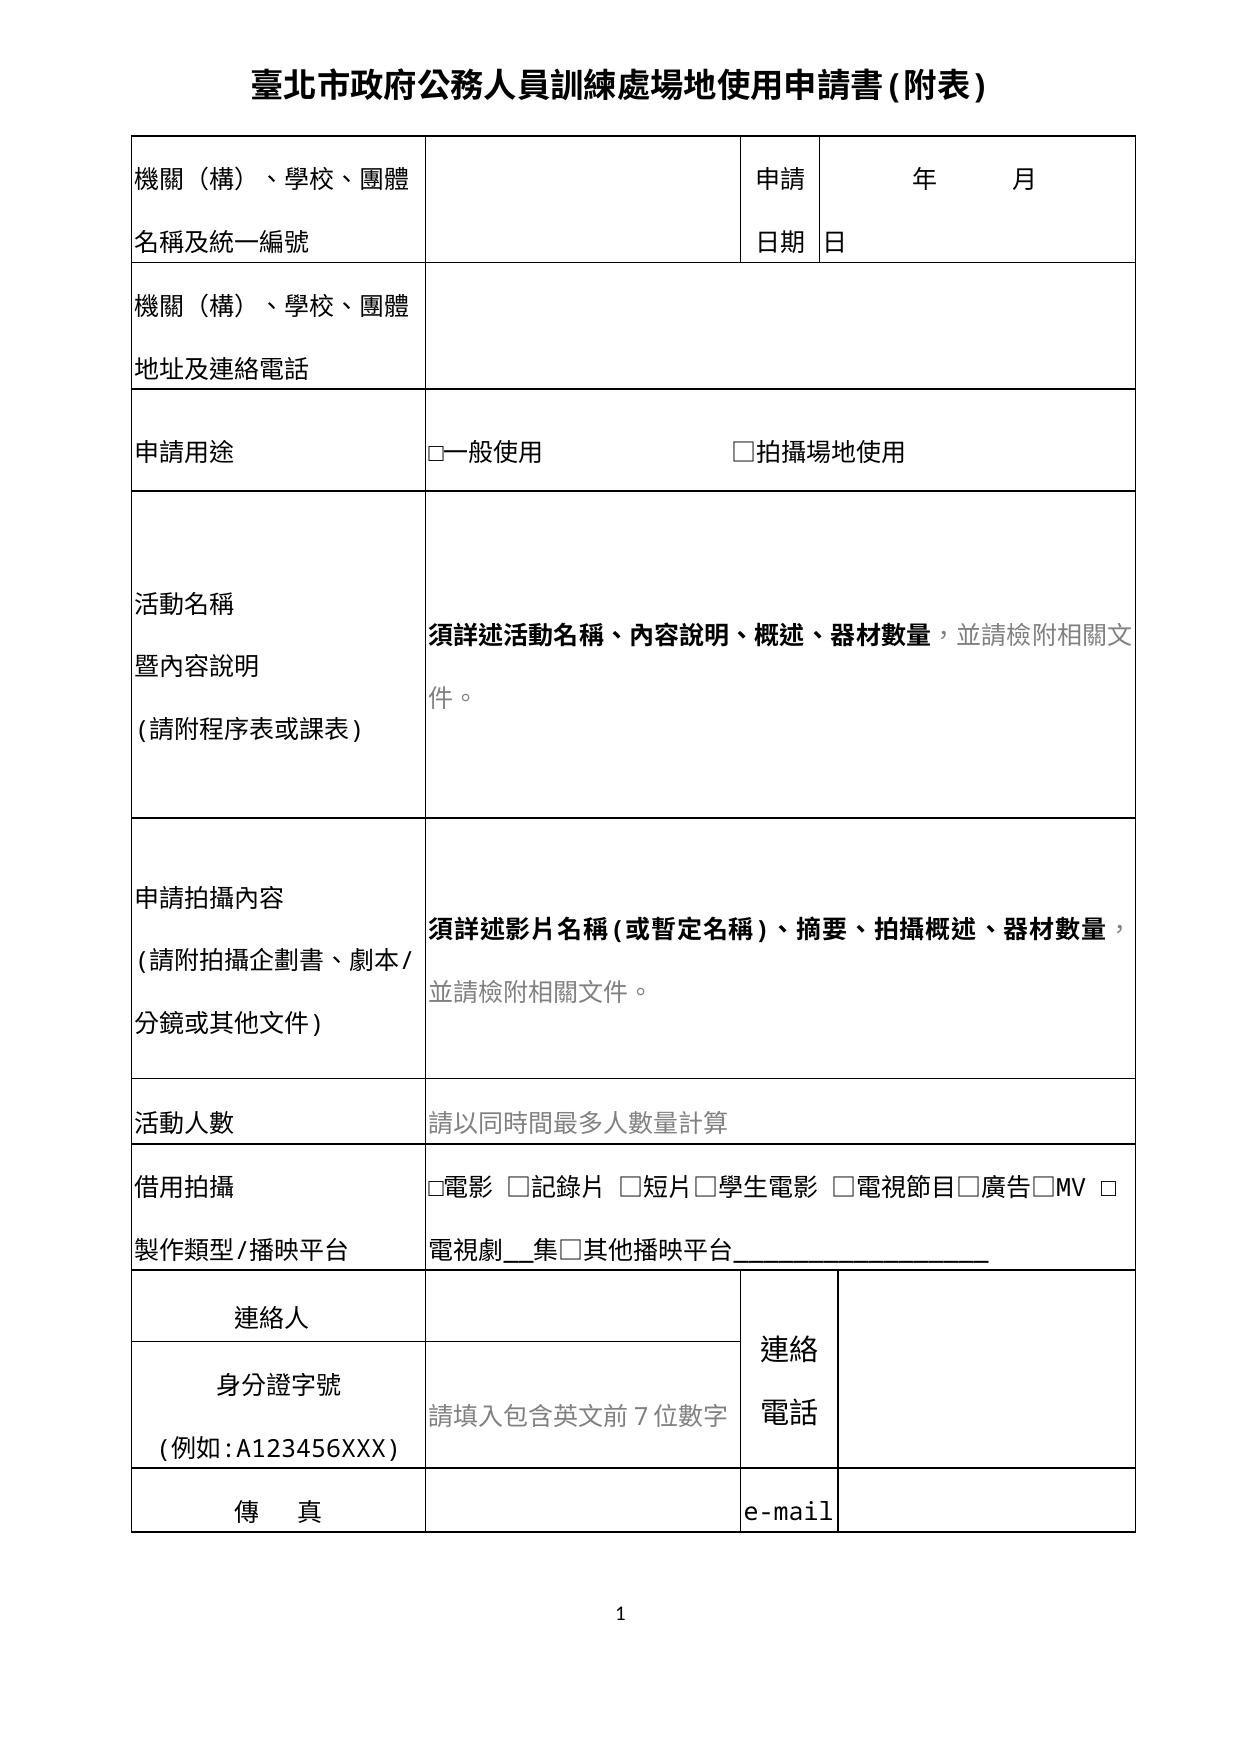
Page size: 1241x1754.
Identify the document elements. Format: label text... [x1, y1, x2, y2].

table_cell e-mail [741, 1469, 837, 1531]
table_cell 借用拍攝 製作類型/播映平台 [132, 1145, 425, 1269]
table_cell 機關（構）、學校、團體 地址及連絡電話 [132, 263, 425, 388]
table_cell □電影 □記錄片 □短片□學生電影 □電視節目□廣告□MV □電視劇__集□其他播映平台_________________ [426, 1145, 1135, 1269]
table_cell 連絡人 [132, 1271, 425, 1341]
table_cell 活動名稱 暨內容說明 (請附程序表或課表) [132, 492, 425, 817]
table_cell □一般使用 □拍攝場地使用 [426, 390, 1135, 490]
table_cell 請填入包含英文前7位數字 [426, 1342, 740, 1467]
table_header 申請 日期 [741, 137, 819, 261]
table_header 年 月 日 [820, 137, 1135, 261]
table_cell 傳 真 [132, 1469, 425, 1531]
table_cell 請以同時間最多人數量計算 [426, 1079, 1135, 1143]
table_cell [839, 1271, 1135, 1467]
table_cell [426, 1469, 740, 1531]
table_cell 活動人數 [132, 1079, 425, 1143]
table_header 機關（構）、學校、團體 名稱及統一編號 [132, 137, 425, 261]
table_cell 申請拍攝內容 (請附拍攝企劃書、劇本/分鏡或其他文件) [132, 819, 425, 1078]
table_cell 申請用途 [132, 390, 425, 490]
table_header [426, 137, 740, 261]
table_cell 身分證字號 (例如:A123456XXX) [132, 1342, 425, 1467]
table_cell [426, 263, 1135, 388]
table_cell [426, 1271, 740, 1341]
table_cell 須詳述活動名稱、內容說明、概述、器材數量，並請檢附相關文件。 [426, 492, 1135, 817]
table_cell 須詳述影片名稱(或暫定名稱)、摘要、拍攝概述、器材數量，並請檢附相關文件。 [426, 819, 1135, 1078]
table_cell 連絡 電話 [741, 1271, 837, 1467]
table_cell [839, 1469, 1135, 1531]
